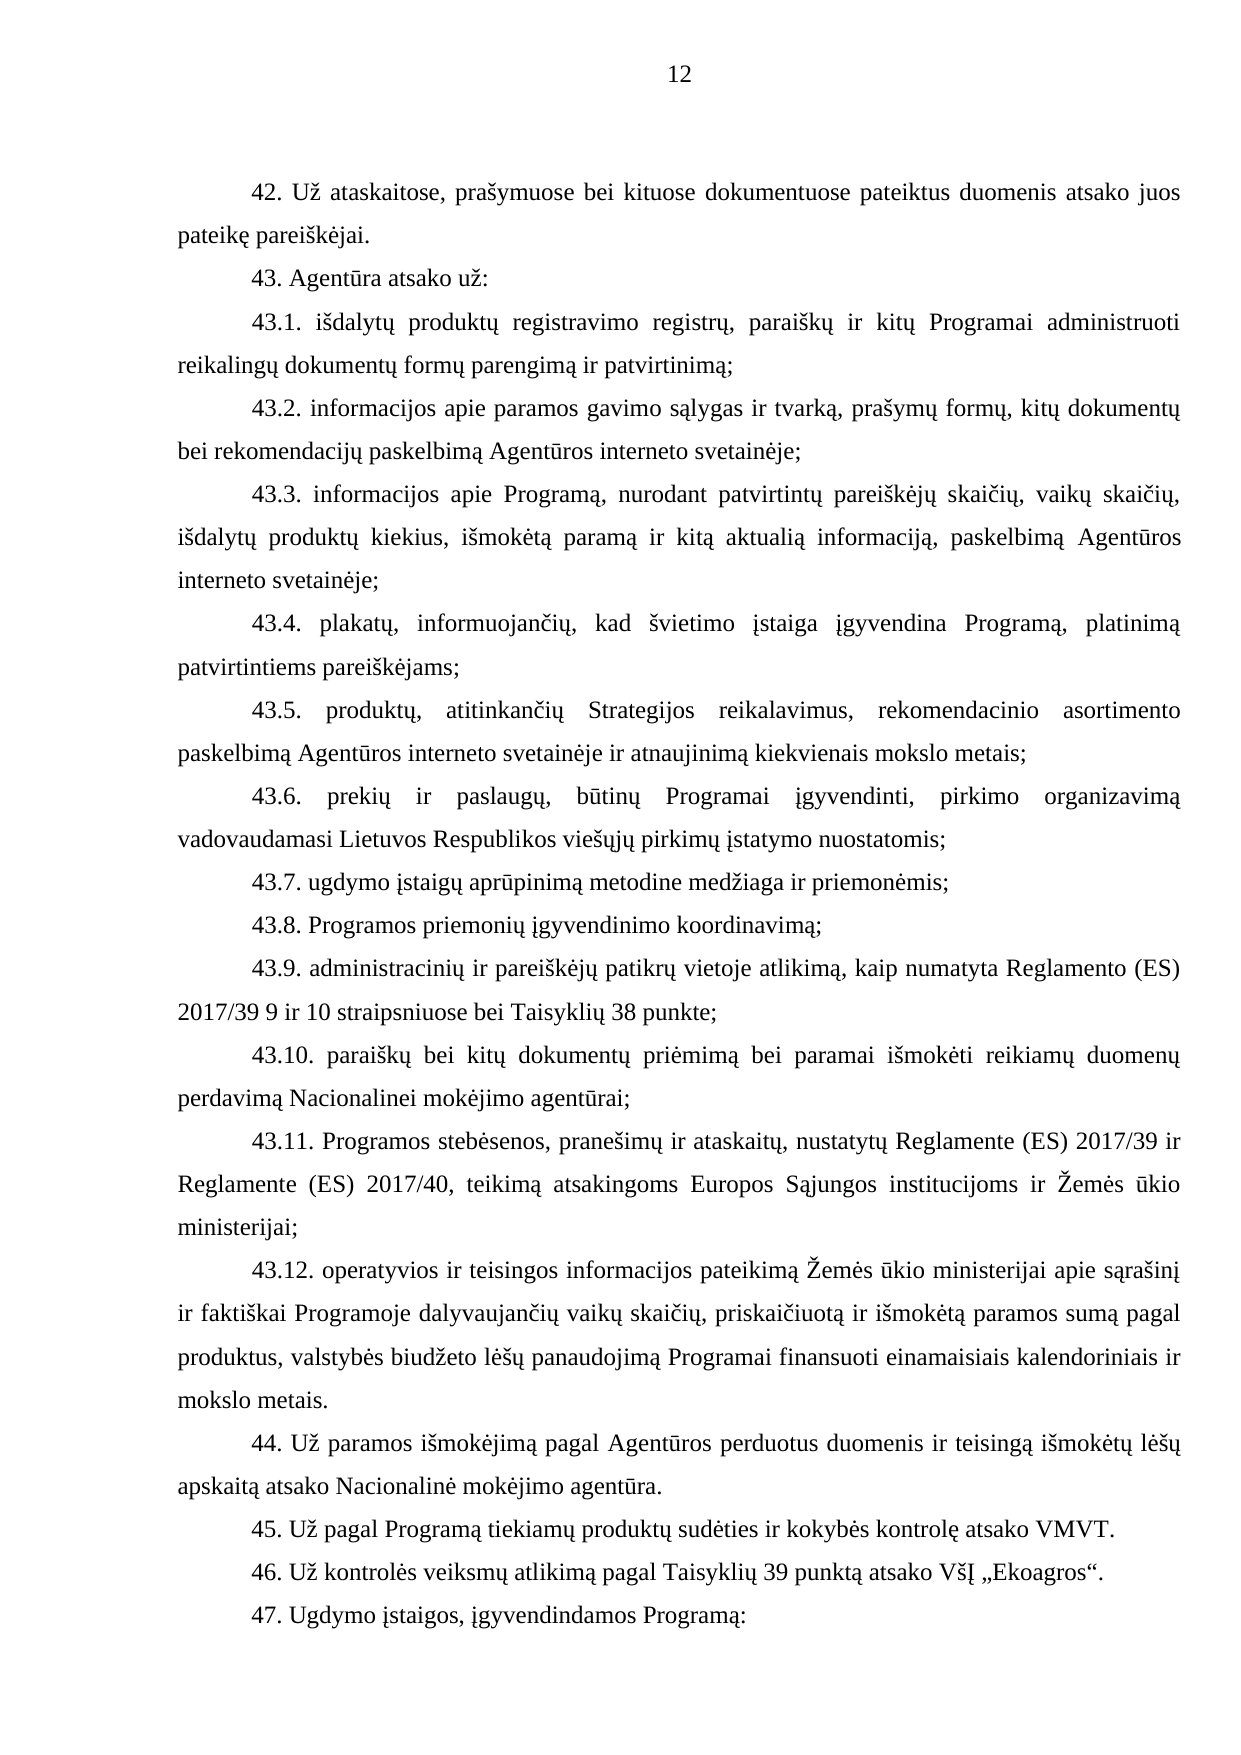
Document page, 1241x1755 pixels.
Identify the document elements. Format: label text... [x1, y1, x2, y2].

text 43.12. operatyvios ir teisingos informacijos pateikimą Žemės ūkio ministerijai apie sąrašinį ir faktiškai Programoje dalyvaujančių vaikų skaičių, priskaičiuotą ir išmokėtą paramos sumą pagal produktus, valstybės biudžeto lėšų panaudojimą Programai finansuoti einamaisiais kalendoriniais ir mokslo metais. [177, 1255, 1181, 1413]
text 43.6. prekių ir paslaugų, būtinų Programai įgyvendinti, pirkimo organizavimą vadovaudamasi Lietuvos Respublikos viešųjų pirkimų įstatymo nuostatomis; [177, 781, 1181, 853]
text 43.8. Programos priemonių įgyvendinimo koordinavimą; [177, 910, 1181, 939]
text 43.10. paraiškų bei kitų dokumentų priėmimą bei paramai išmokėti reikiamų duomenų perdavimą Nacionalinei mokėjimo agentūrai; [177, 1040, 1181, 1112]
text 43.5. produktų, atitinkančių Strategijos reikalavimus, rekomendacinio asortimento paskelbimą Agentūros interneto svetainėje ir atnaujinimą kiekvienais mokslo metais; [177, 695, 1181, 767]
text 43.11. Programos stebėsenos, pranešimų ir ataskaitų, nustatytų Reglamente (ES) 2017/39 ir Reglamente (ES) 2017/40, teikimą atsakingoms Europos Sąjungos institucijoms ir Žemės ūkio ministerijai; [177, 1126, 1181, 1241]
text 45. Už pagal Programą tiekiamų produktų sudėties ir kokybės kontrolę atsako VMVT. [177, 1514, 1181, 1543]
text 44. Už paramos išmokėjimą pagal Agentūros perduotus duomenis ir teisingą išmokėtų lėšų apskaitą atsako Nacionalinė mokėjimo agentūra. [177, 1428, 1181, 1500]
text 47. Ugdymo įstaigos, įgyvendindamos Programą: [177, 1600, 1181, 1629]
text 42. Už ataskaitose, prašymuose bei kituose dokumentuose pateiktus duomenis atsako juos pateikę pareiškėjai. [177, 177, 1181, 249]
text 43. Agentūra atsako už: [251, 263, 1181, 292]
text 43.2. informacijos apie paramos gavimo sąlygas ir tvarką, prašymų formų, kitų dokumentų bei rekomendacijų paskelbimą Agentūros interneto svetainėje; [177, 393, 1181, 465]
text 43.7. ugdymo įstaigų aprūpinimą metodine medžiaga ir priemonėmis; [177, 867, 1181, 896]
text 46. Už kontrolės veiksmų atlikimą pagal Taisyklių 39 punktą atsako VšĮ „Ekoagros“. [177, 1557, 1181, 1586]
text 43.1. išdalytų produktų registravimo registrų, paraiškų ir kitų Programai administruoti reikalingų dokumentų formų parengimą ir patvirtinimą; [177, 307, 1181, 378]
text 43.3. informacijos apie Programą, nurodant patvirtintų pareiškėjų skaičių, vaikų skaičių, išdalytų produktų kiekius, išmokėtą paramą ir kitą aktualią informaciją, paskelbimą Agentūros interneto svetainėje; [177, 479, 1181, 594]
text 43.4. plakatų, informuojančių, kad švietimo įstaiga įgyvendina Programą, platinimą patvirtintiems pareiškėjams; [177, 608, 1181, 680]
text 43.9. administracinių ir pareiškėjų patikrų vietoje atlikimą, kaip numatyta Reglamento (ES) 2017/39 9 ir 10 straipsniuose bei Taisyklių 38 punkte; [177, 953, 1181, 1025]
